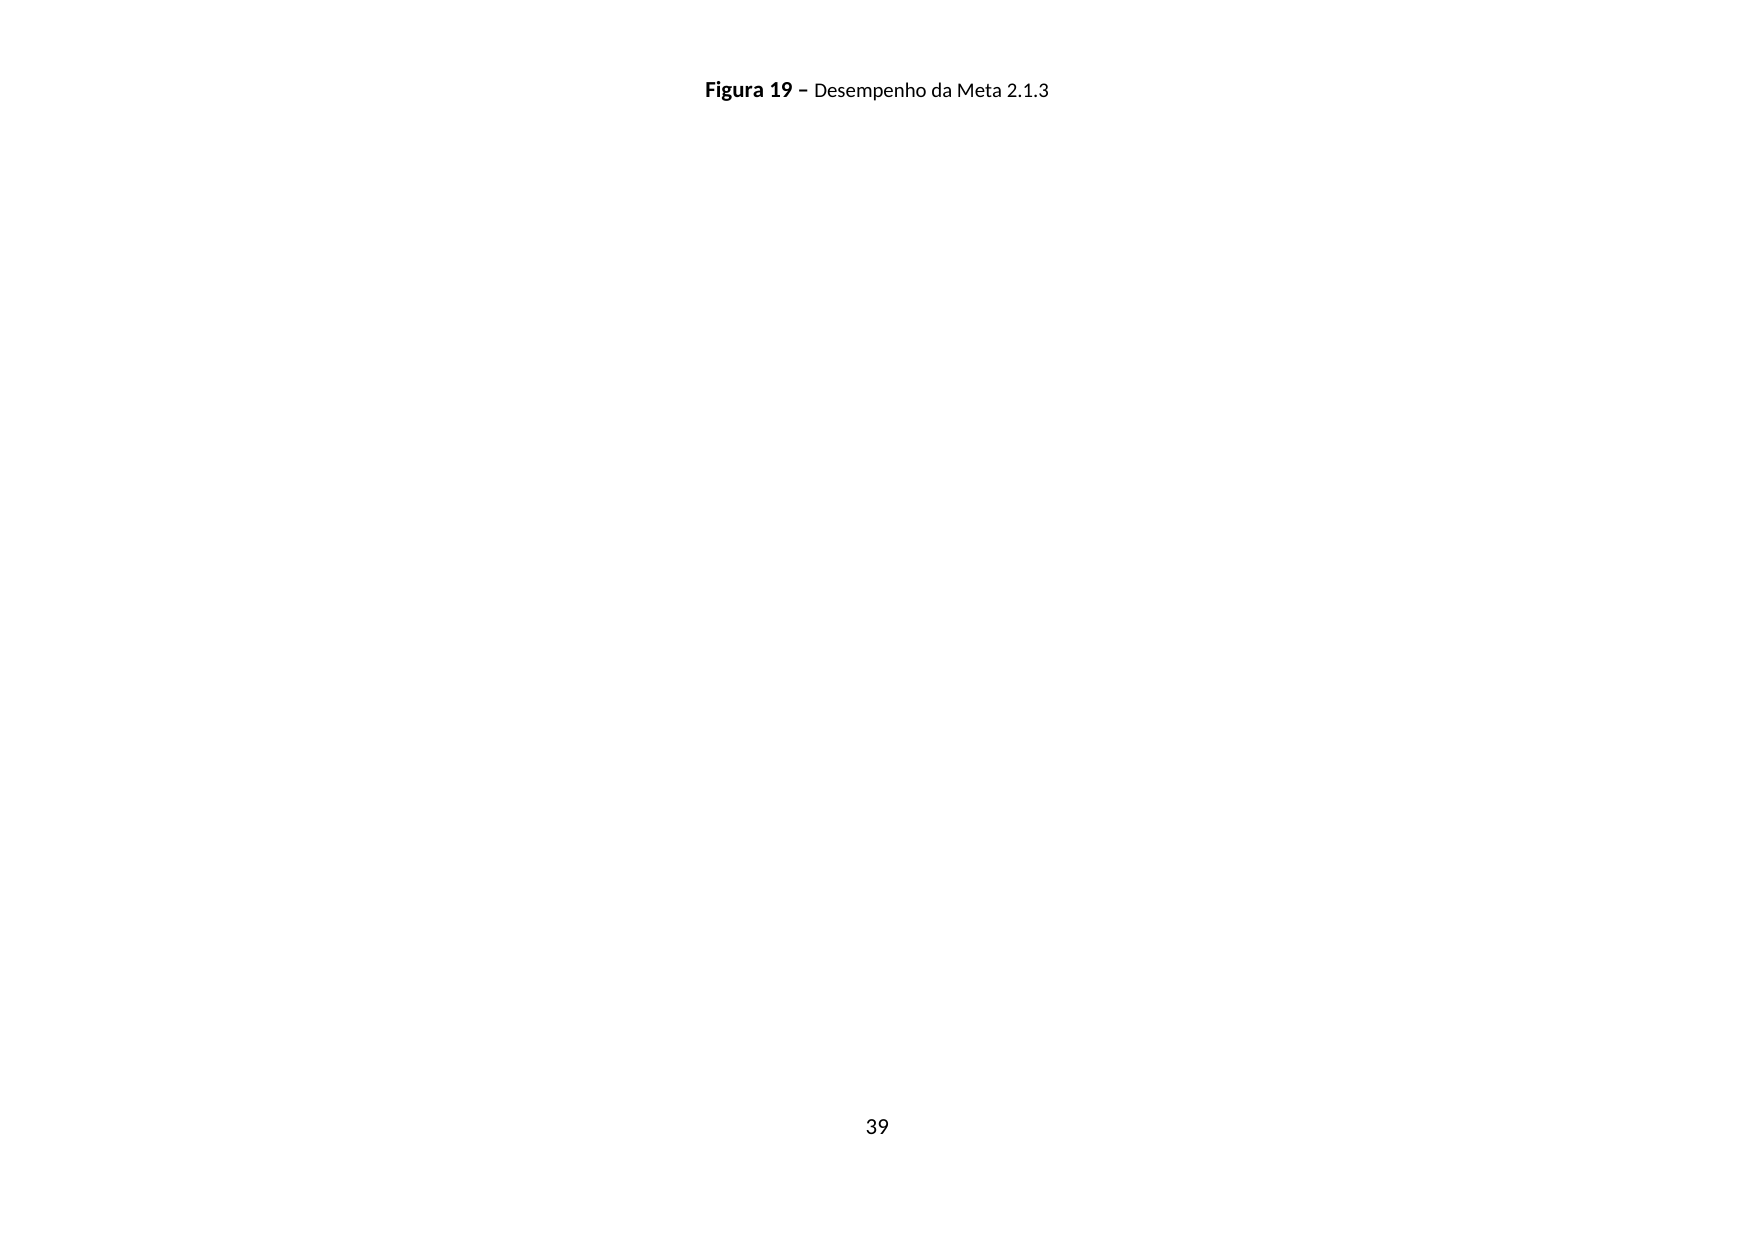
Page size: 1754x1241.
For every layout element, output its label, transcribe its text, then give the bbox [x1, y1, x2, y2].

text Figura 19 – Desempenho da Meta 2.1.3 [75, 75, 1679, 103]
